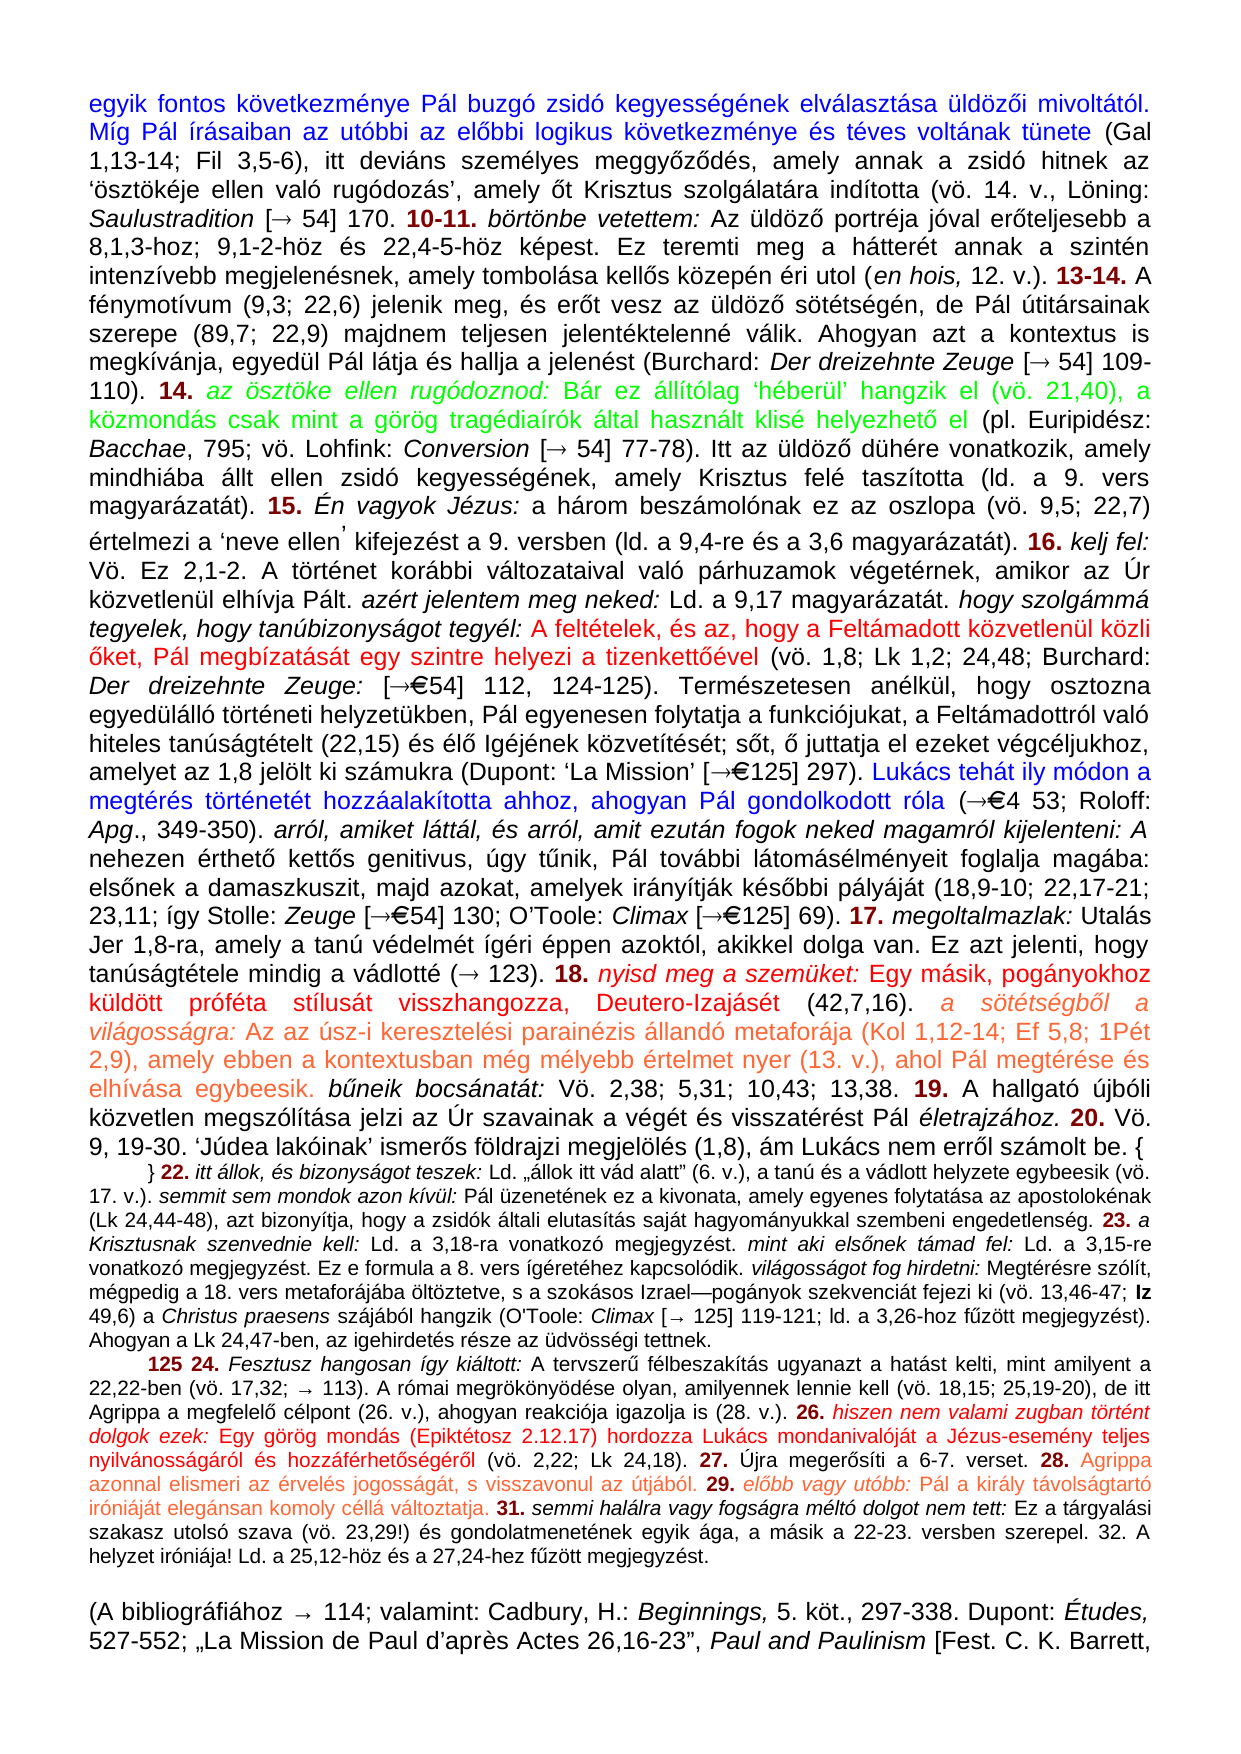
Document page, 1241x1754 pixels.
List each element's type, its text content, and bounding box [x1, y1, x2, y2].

text 125 24. Fesztusz hangosan így kiáltott: A tervszerű félbeszakítás ugyanazt a hatást kelti, mint amilyent a 22,22-ben (vö. 17,32; → 113). A római megrökönyödése olyan, amilyennek lennie kell (vö. 18,15; 25,19-20), de itt Agrippa a megfelelő célpont (26. v.), ahogyan reakciója igazolja is (28. v.). 26. hiszen nem valami zugban történt dolgok ezek: Egy görög mondás (Epiktétosz 2.12.17) hordozza Lukács mondanivalóját a Jézus-esemény teljes nyilvánosságáról és hozzáférhetőségéről (vö. 2,22; Lk 24,18). 27. Újra megerősíti a 6-7. verset. 28. Agrippa azonnal elismeri az érvelés jogosságát, s visszavonul az útjából. 29. előbb vagy utóbb: Pál a király távolságtartó iróniáját elegánsan komoly céllá változtatja. 31. semmi halálra vagy fogságra méltó dolgot nem tett: Ez a tárgyalási szakasz utolsó szava (vö. 23,29!) és gondolatmenetének egyik ága, a másik a 22-23. versben szerepel. 32. A helyzet iróniája! Ld. a 25,12-höz és a 27,24-hez fűzött megjegyzést. [88, 1352, 1152, 1568]
text } 22. itt állok, és bizonyságot teszek: Ld. „állok itt vád alatt” (6. v.), a tanú és a vádlott helyzete egybeesik (vö. 17. v.). semmit sem mondok azon kívül: Pál üzenetének ez a kivonata, amely egyenes folytatása az apostolokénak (Lk 24,44-48), azt bizonyítja, hogy a zsidók általi elutasítás saját hagyományukkal szembeni engedetlenség. 23. a Krisztusnak szenvednie kell: Ld. a 3,18-ra vonatkozó megjegyzést. mint aki elsőnek támad fel: Ld. a 3,15-re vonatkozó megjegyzést. Ez e formula a 8. vers ígéretéhez kapcsolódik. világosságot fog hirdetni: Megtérésre szólít, mégpedig a 18. vers metaforájába öltöztetve, s a szokásos Izrael—pogányok szekvenciát fejezi ki (vö. 13,46-47; Iz 49,6) a Christus praesens szájából hangzik (O'Toole: Climax [→ 125] 119-121; ld. a 3,26-hoz fűzött megjegyzést). Ahogyan a Lk 24,47-ben, az igehirdetés része az üdvösségi tettnek. [88, 1160, 1152, 1352]
text egyik fontos következménye Pál buzgó zsidó kegyességének elválasztása üldözői mivoltától. Míg Pál írásaiban az utóbbi az előbbi logikus következménye és téves voltának tünete (Gal 1,13-14; Fil 3,5-6), itt deviáns személyes meggyőződés, amely annak a zsidó hitnek az ‘ösztökéje ellen való rugódozás’, amely őt Krisztus szolgálatára indította (vö. 14. v., Löning: Saulustradition [ 54] 170. 10-11. börtönbe vetettem: Az üldöző portréja jóval erőteljesebb a 8,1,3-hoz; 9,1-2-höz és 22,4-5-höz képest. Ez teremti meg a hátterét annak a szintén intenzívebb megjelenésnek, amely tombolása kellős közepén éri utol (en hois, 12. v.). 13-14. A fénymotívum (9,3; 22,6) jelenik meg, és erőt vesz az üldöző sötétségén, de Pál útitársainak szerepe (89,7; 22,9) majdnem teljesen jelentéktelenné válik. Ahogyan azt a kontextus is megkívánja, egyedül Pál látja és hallja a jelenést (Burchard: Der dreizehnte Zeuge [ 54] 109-110). 14. az ösztöke ellen rugódoznod: Bár ez állítólag ‘héberül’ hangzik el (vö. 21,40), a közmondás csak mint a görög tragédiaírók által használt klisé helyezhető el (pl. Euripidész: Bacchae, 795; vö. Lohfink: Conversion [ 54] 77-78). Itt az üldöző dühére vonatkozik, amely mindhiába állt ellen zsidó kegyességének, amely Krisztus felé taszította (ld. a 9. vers magyarázatát). 15. Én vagyok Jézus: a három beszámolónak ez az oszlopa (vö. 9,5; 22,7) értelmezi a ‘neve ellen’ kifejezést a 9. versben (ld. a 9,4-re és a 3,6 magyarázatát). 16. kelj fel: Vö. Ez 2,1-2. A történet korábbi változataival való párhuzamok végetérnek, amikor az Úr közvetlenül elhívja Pált. azért jelentem meg neked: Ld. a 9,17 magyarázatát. hogy szolgámmá tegyelek, hogy tanúbizonyságot tegyél: A feltételek, és az, hogy a Feltámadott közvetlenül közli őket, Pál megbízatását egy szintre helyezi a tizenkettőével (vö. 1,8; Lk 1,2; 24,48; Burchard: Der dreizehnte Zeuge: [ 54] 112, 124-125). Természetesen anélkül, hogy osztozna egyedülálló történeti helyzetükben, Pál egyenesen folytatja a funkciójukat, a Feltámadottról való hiteles tanúságtételt (22,15) és élő Igéjének közvetítését; sőt, ő juttatja el ezeket végcéljukhoz, amelyet az 1,8 jelölt ki számukra (Dupont: ‘La Mission’ [ 125] 297). Lukács tehát ily módon a megtérés történetét hozzáalakította ahhoz, ahogyan Pál gondolkodott róla ( 4 53; Roloff: Apg., 349-350). arról, amiket láttál, és arról, amit ezután fogok neked magamról kijelenteni: A nehezen érthető kettős genitivus, úgy tűnik, Pál további látomásélményeit foglalja magába: elsőnek a damaszkuszit, majd azokat, amelyek irányítják későbbi pályáját (18,9-10; 22,17-21; 23,11; így Stolle: Zeuge [ 54] 130; O’Toole: Climax [ 125] 69). 17. megoltalmazlak: Utalás Jer 1,8-ra, amely a tanú védelmét ígéri éppen azoktól, akikkel dolga van. Ez azt jelenti, hogy tanúságtétele mindig a vádlotté ( 123). 18. nyisd meg a szemüket: Egy másik, pogányokhoz küldött próféta stílusát visszhangozza, Deutero-Izajásét (42,7,16). a sötétségből a világosságra: Az az úsz‑i keresztelési parainézis állandó metaforája (Kol 1,12-14; Ef 5,8; 1Pét 2,9), amely ebben a kontextusban még mélyebb értelmet nyer (13. v.), ahol Pál megtérése és elhívása egybeesik. bűneik bocsánatát: Vö. 2,38; 5,31; 10,43; 13,38. 19. A hallgató újbóli közvetlen megszólítása jelzi az Úr szavainak a végét és visszatérést Pál életrajzához. 20. Vö. 9, 19-30. ‘Júdea lakóinak’ ismerős földrajzi megjelölés (1,8), ám Lukács nem erről számolt be. { [88, 88, 1152, 1160]
text (A bibliográfiához → 114; valamint: Cadbury, H.: Beginnings, 5. köt., 297-338. Dupont: Études, 527-552; „La Mission de Paul d’après Actes 26,16-23”, Paul and Paulinism [Fest. C. K. Barrett, [88, 1597, 1152, 1654]
